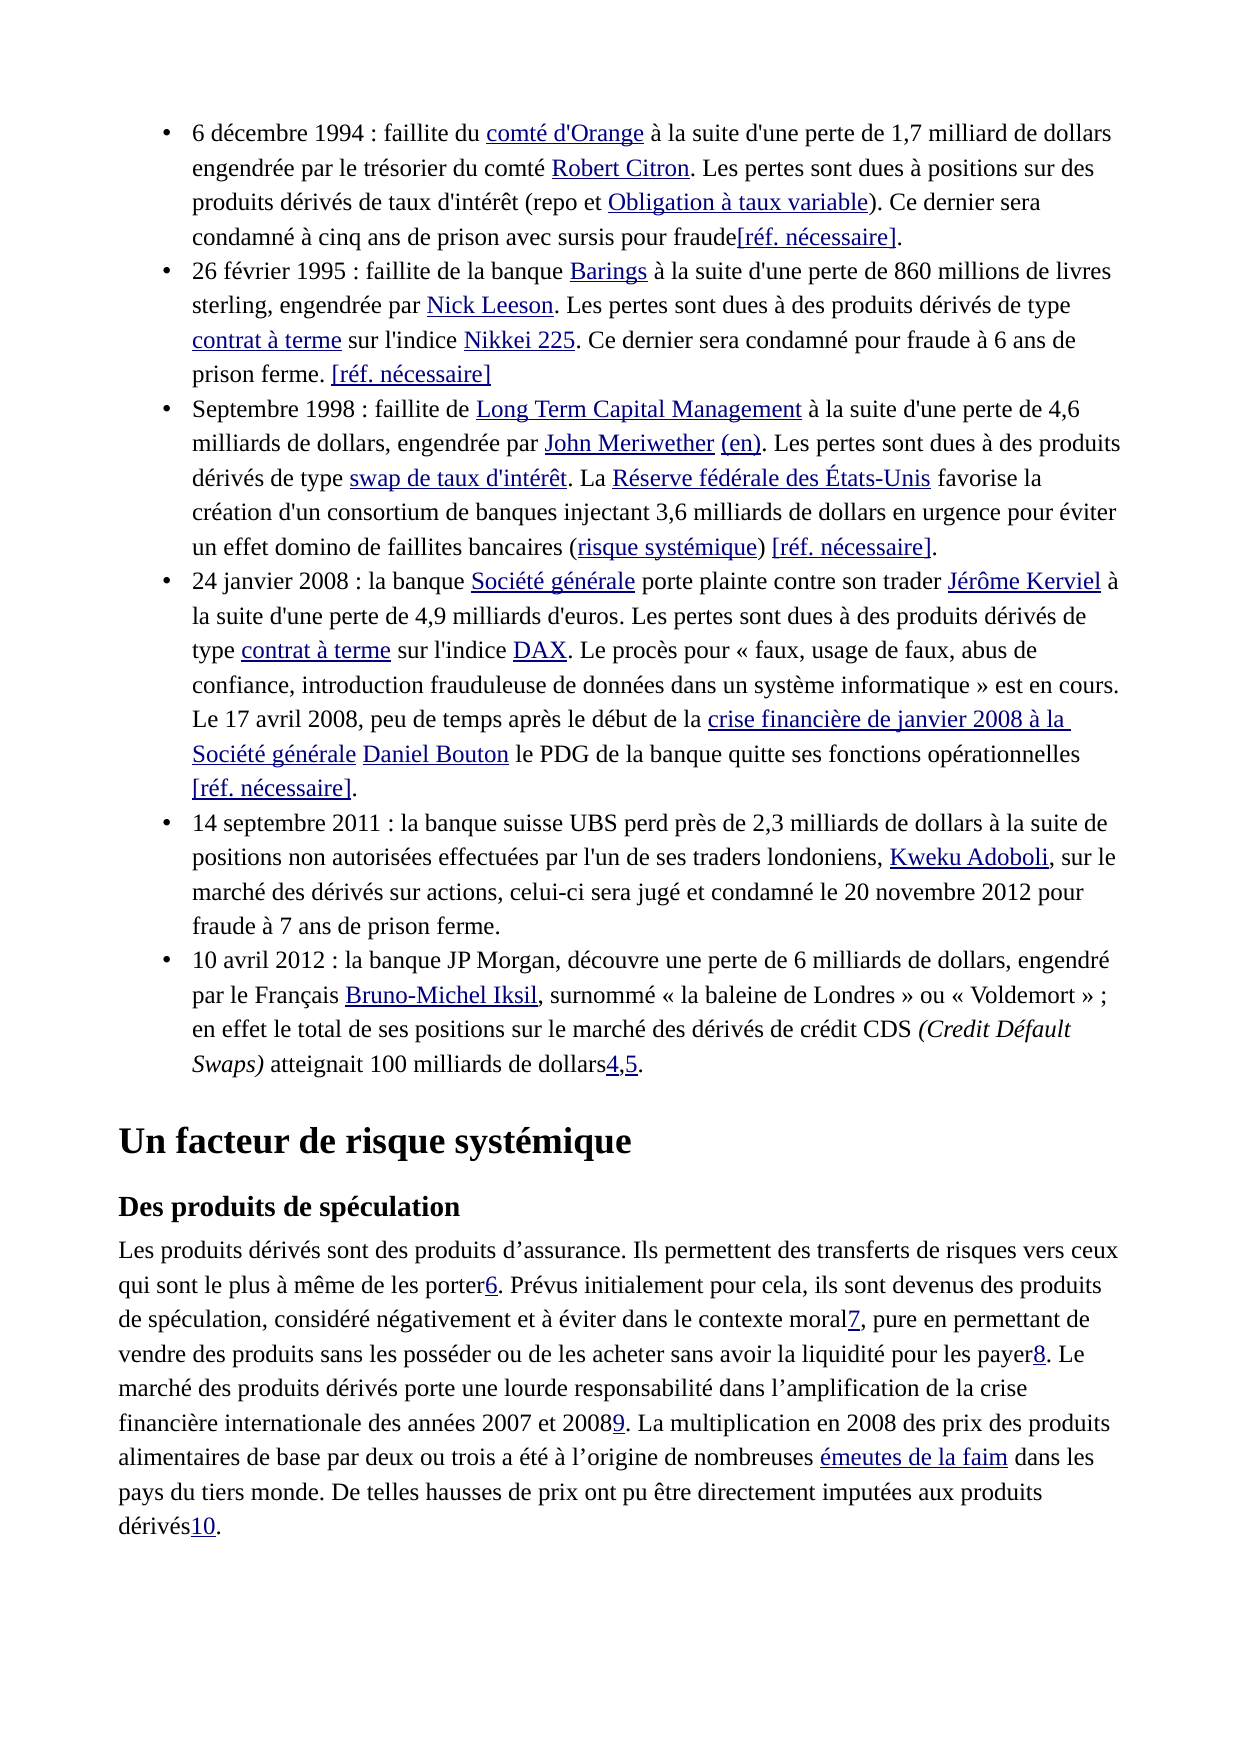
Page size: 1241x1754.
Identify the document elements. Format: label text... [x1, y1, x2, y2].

text Les produits dérivés sont des produits d’assurance. Ils permettent des transferts de risques vers ceux qui sont le plus à même de les porter6. Prévus initialement pour cela, ils sont devenus des produits de spéculation, considéré négativement et à éviter dans le contexte moral7, pure en permettant de vendre des produits sans les posséder ou de les acheter sans avoir la liquidité pour les payer8. Le marché des produits dérivés porte une lourde responsabilité dans l’amplification de la crise financière internationale des années 2007 et 20089. La multiplication en 2008 des prix des produits alimentaires de base par deux ou trois a été à l’origine de nombreuses émeutes de la faim dans les pays du tiers monde. De telles hausses de prix ont pu être directement imputées aux produits dérivés10. [118, 1235, 1122, 1540]
list 26 février 1995 : faillite de la banque Barings à la suite d'une perte de 860 millions de livres sterling, engendrée par Nick Leeson. Les pertes sont dues à des produits dérivés de type contrat à terme sur l'indice Nikkei 225. Ce dernier sera condamné pour fraude à 6 ans de prison ferme. [réf. nécessaire] [162, 256, 1122, 388]
list 14 septembre 2011 : la banque suisse UBS perd près de 2,3 milliards de dollars à la suite de positions non autorisées effectuées par l'un de ses traders londoniens, Kweku Adoboli, sur le marché des dérivés sur actions, celui-ci sera jugé et condamné le 20 novembre 2012 pour fraude à 7 ans de prison ferme. [162, 808, 1122, 940]
subtitle Un facteur de risque systémique [118, 1119, 1122, 1162]
list Septembre 1998 : faillite de Long Term Capital Management à la suite d'une perte de 4,6 milliards de dollars, engendrée par John Meriwether (en). Les pertes sont dues à des produits dérivés de type swap de taux d'intérêt. La Réserve fédérale des États-Unis favorise la création d'un consortium de banques injectant 3,6 milliards de dollars en urgence pour éviter un effet domino de faillites bancaires (risque systémique) [réf. nécessaire]. [162, 394, 1122, 561]
subtitle Des produits de spéculation [118, 1189, 1122, 1223]
list 10 avril 2012 : la banque JP Morgan, découvre une perte de 6 milliards de dollars, engendré par le Français Bruno-Michel Iksil, surnommé « la baleine de Londres » ou « Voldemort » ; en effet le total de ses positions sur le marché des dérivés de crédit CDS (Credit Défault Swaps) atteignait 100 milliards de dollars4,5. [162, 946, 1122, 1078]
list 6 décembre 1994 : faillite du comté d'Orange à la suite d'une perte de 1,7 milliard de dollars engendrée par le trésorier du comté Robert Citron. Les pertes sont dues à positions sur des produits dérivés de taux d'intérêt (repo et Obligation à taux variable). Ce dernier sera condamné à cinq ans de prison avec sursis pour fraude[réf. nécessaire]. [162, 118, 1122, 250]
list 24 janvier 2008 : la banque Société générale porte plainte contre son trader Jérôme Kerviel à la suite d'une perte de 4,9 milliards d'euros. Les pertes sont dues à des produits dérivés de type contrat à terme sur l'indice DAX. Le procès pour « faux, usage de faux, abus de confiance, introduction frauduleuse de données dans un système informatique » est en cours. Le 17 avril 2008, peu de temps après le début de la crise financière de janvier 2008 à la Société générale Daniel Bouton le PDG de la banque quitte ses fonctions opérationnelles [réf. nécessaire]. [162, 566, 1122, 802]
